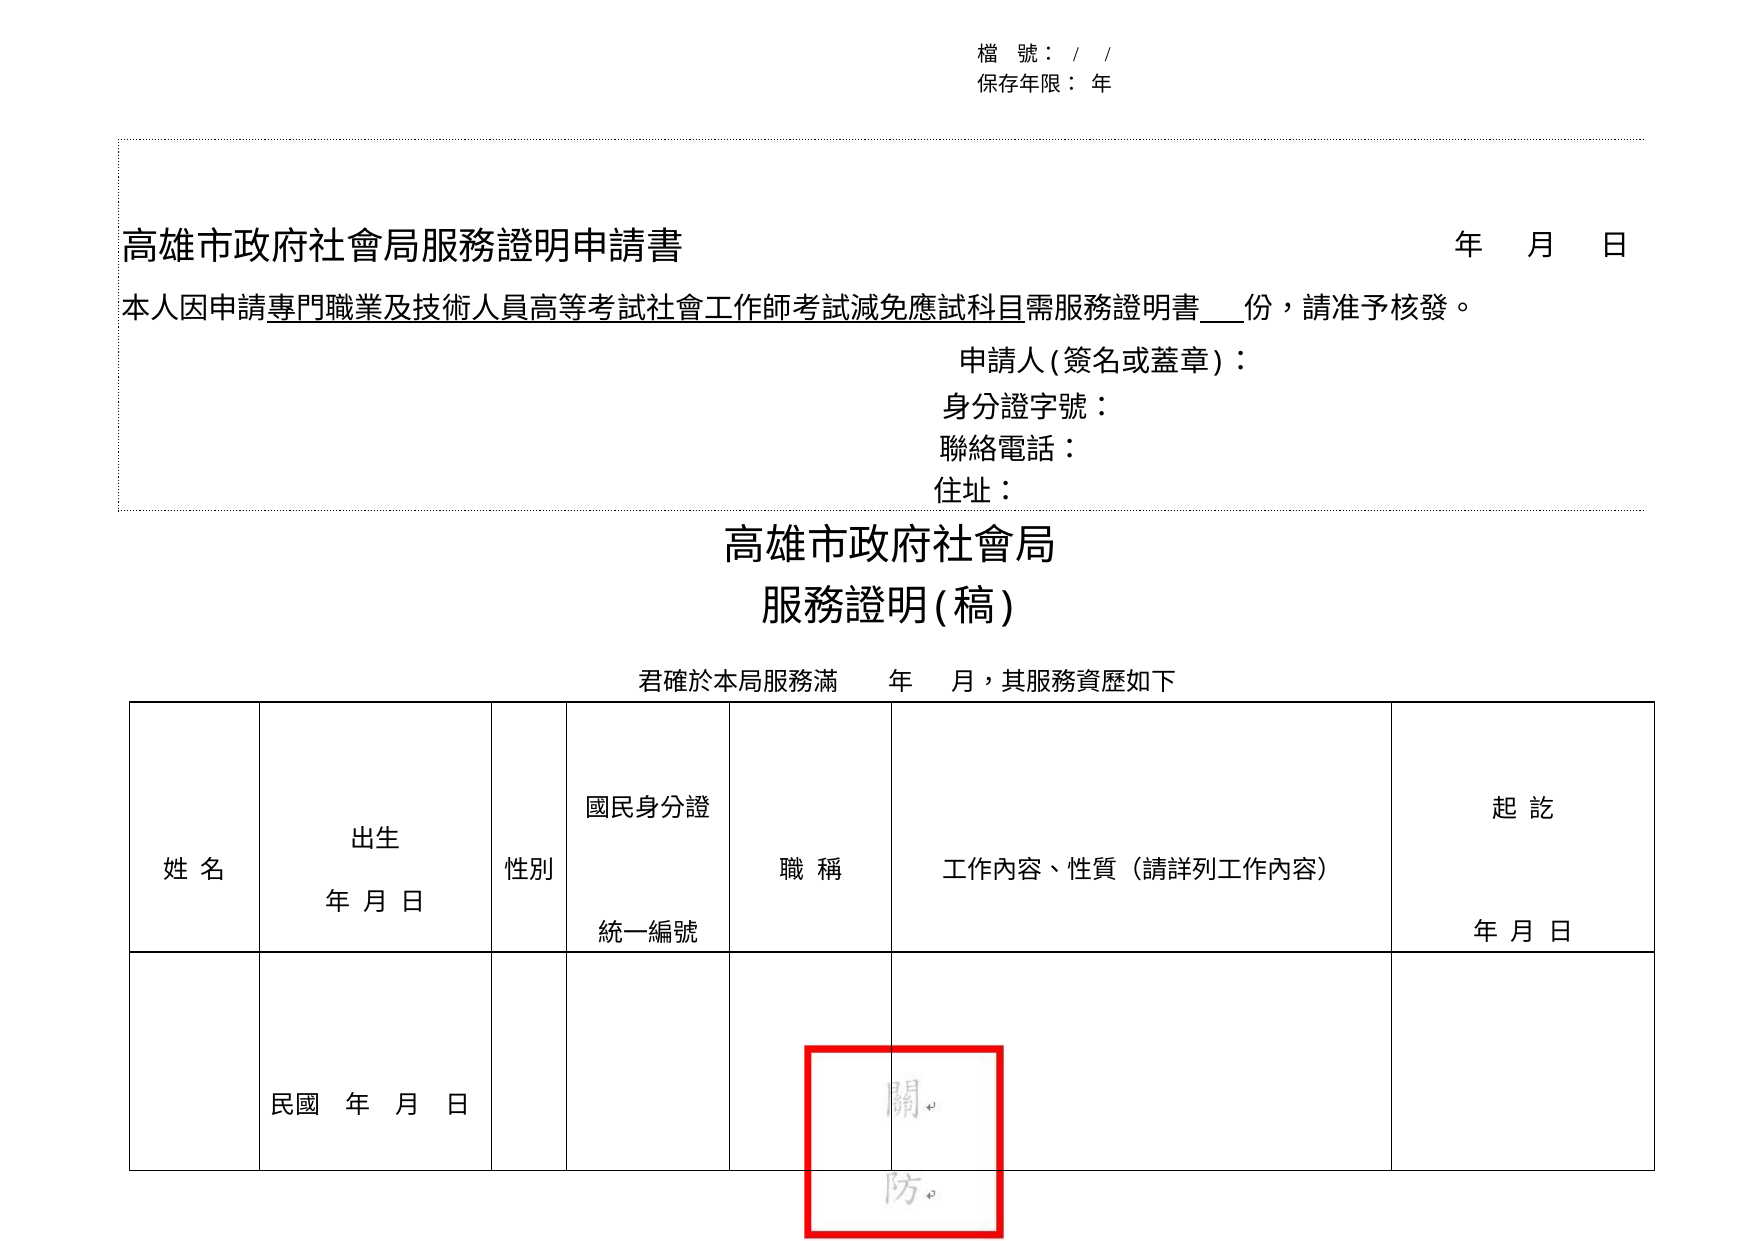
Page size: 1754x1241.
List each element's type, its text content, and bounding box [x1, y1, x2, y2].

table_header 姓 名 [130, 703, 259, 951]
table_cell [130, 953, 259, 1170]
text 服務證明(稿) [118, 572, 1662, 632]
table_header 出生 年 月 日 [260, 703, 491, 951]
table_header 高雄市政府社會局服務證明申請書 年 月 日 本人因申請專門職業及技術人員高等考試社會工作師考試減免應試科目需服務證明書 份，請准予核發。 申請人(簽名或蓋章)： 身分證字號： 聯絡電話： 住址： [118, 139, 1643, 510]
table_cell 民國 年 月 日 [260, 953, 491, 1170]
table_header 工作內容、性質（請詳列工作內容） [892, 703, 1391, 951]
table_cell [730, 953, 891, 1170]
table_header 職 稱 [730, 703, 891, 951]
table_header 國民身分證 統一編號 [567, 703, 729, 951]
table_header 性別 [492, 703, 566, 951]
table_header 起 訖 年 月 日 [1392, 703, 1654, 951]
table_cell [492, 953, 566, 1170]
text 高雄市政府社會局 [118, 511, 1662, 572]
table_cell [567, 953, 729, 1170]
table_cell [892, 953, 1391, 1170]
text 君確於本局服務滿 年 月，其服務資歷如下 [118, 661, 1662, 697]
table_cell [1392, 953, 1654, 1170]
